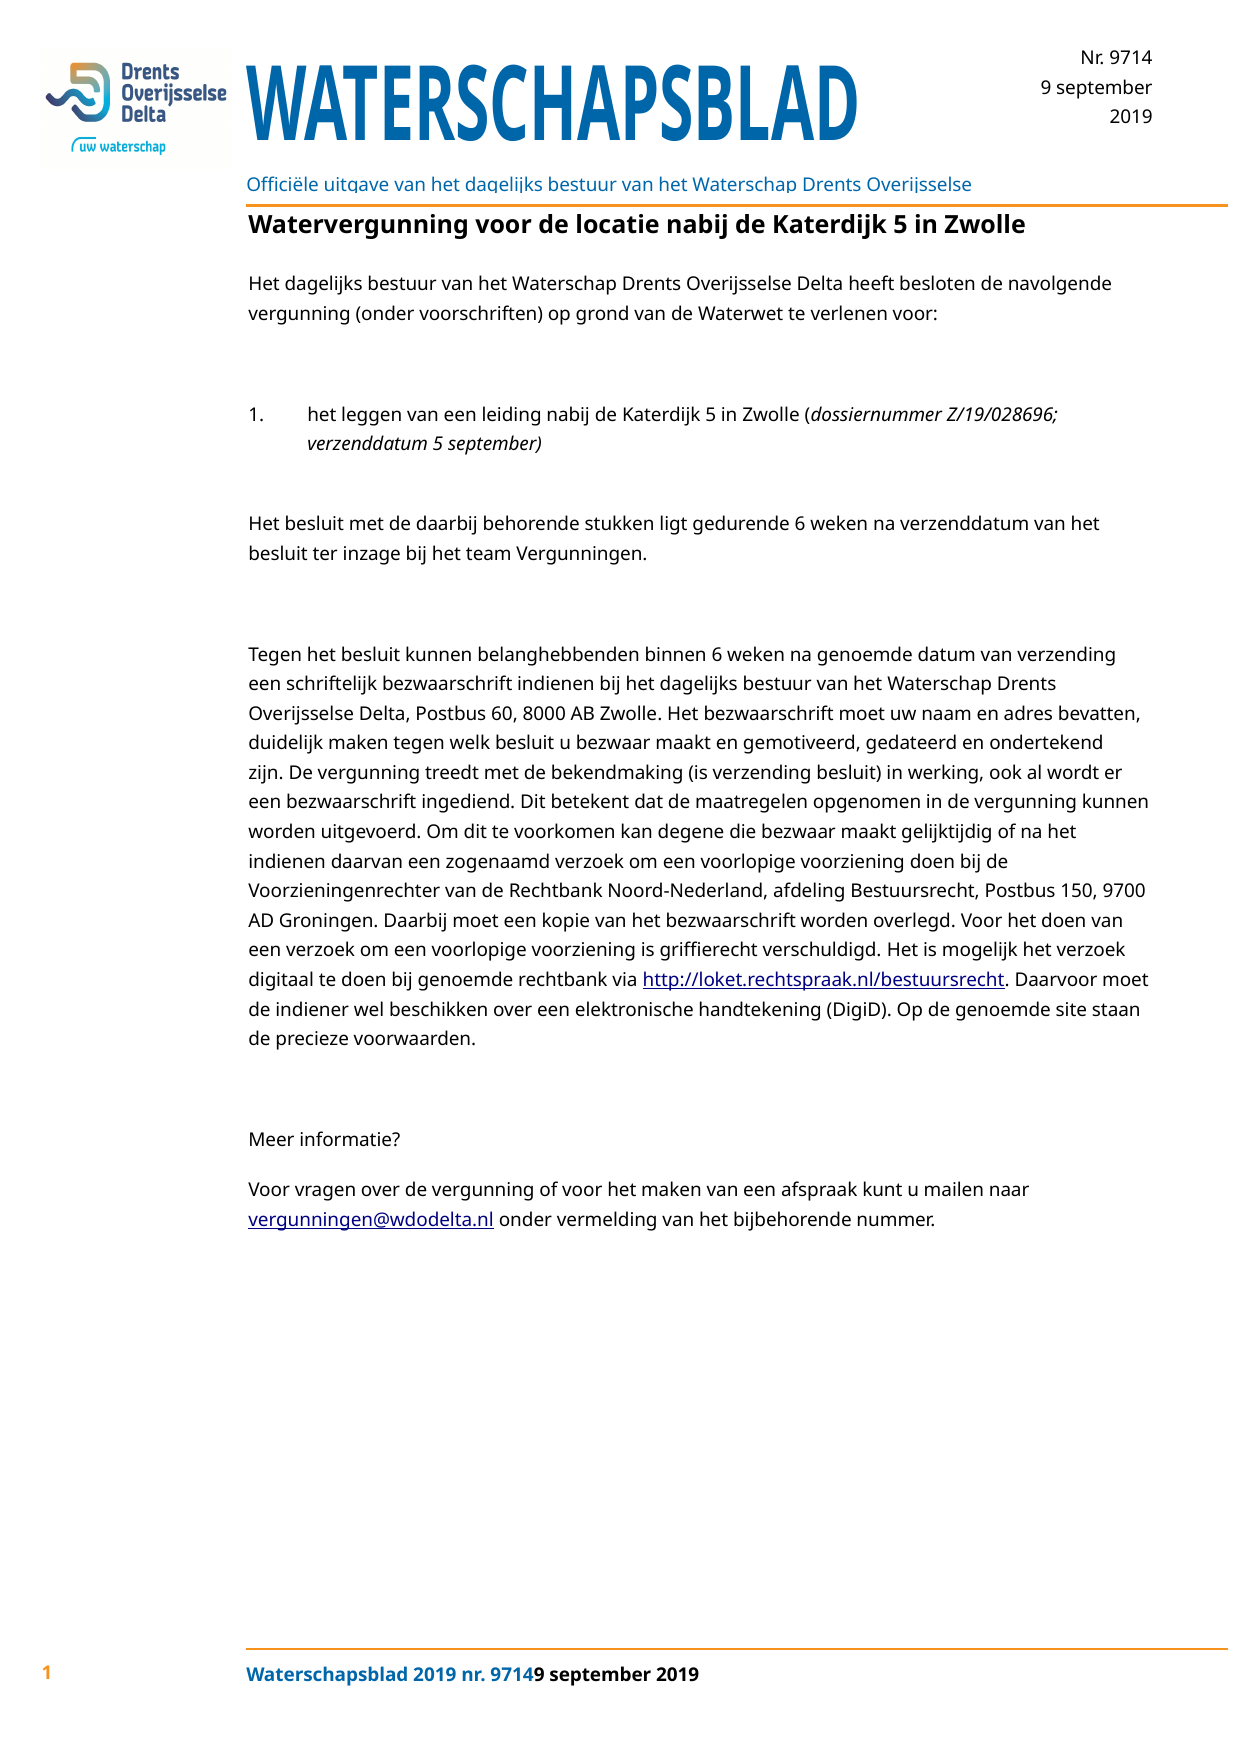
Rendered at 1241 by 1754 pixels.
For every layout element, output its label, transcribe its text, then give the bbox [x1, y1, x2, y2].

list het leggen van een leiding nabij de Katerdijk 5 in Zwolle (dossiernummer Z/19/028696; verzenddatum 5 september) [248, 401, 1152, 456]
text Meer informatie? [248, 1126, 1152, 1152]
picture [41, 47, 231, 172]
text Het dagelijks bestuur van het Waterschap Drents Overijsselse Delta heeft besloten de navolgende vergunning (onder voorschriften) op grond van de Waterwet te verlenen voor: [248, 270, 1152, 326]
text Het besluit met de daarbij behorende stukken ligt gedurende 6 weken na verzenddatum van het besluit ter inzage bij het team Vergunningen. [248, 510, 1152, 566]
text Watervergunning voor de locatie nabij de Katerdijk 5 in Zwolle [248, 207, 1152, 241]
text Tegen het besluit kunnen belanghebbenden binnen 6 weken na genoemde datum van verzending een schriftelijk bezwaarschrift indienen bij het dagelijks bestuur van het Waterschap Drents Overijsselse Delta, Postbus 60, 8000 AB Zwolle. Het bezwaarschrift moet uw naam en adres bevatten, duidelijk maken tegen welk besluit u bezwaar maakt en gemotiveerd, gedateerd en ondertekend zijn. De vergunning treedt met de bekendmaking (is verzending besluit) in werking, ook al wordt er een bezwaarschrift ingediend. Dit betekent dat de maatregelen opgenomen in de vergunning kunnen worden uitgevoerd. Om dit te voorkomen kan degene die bezwaar maakt gelijktijdig of na het indienen daarvan een zogenaamd verzoek om een voorlopige voorziening doen bij de Voorzieningenrechter van de Rechtbank Noord-Nederland, afdeling Bestuursrecht, Postbus 150, 9700 AD Groningen. Daarbij moet een kopie van het bezwaarschrift worden overlegd. Voor het doen van een verzoek om een voorlopige voorziening is griffierecht verschuldigd. Het is mogelijk het verzoek digitaal te doen bij genoemde rechtbank via http://loket.rechtspraak.nl/bestuursrecht. Daarvoor moet de indiener wel beschikken over een elektronische handtekening (DigiD). Op de genoemde site staan de precieze voorwaarden. [248, 641, 1152, 1051]
text Voor vragen over de vergunning of voor het maken van een afspraak kunt u mailen naar vergunningen@wdodelta.nl onder vermelding van het bijbehorende nummer. [248, 1177, 1152, 1232]
